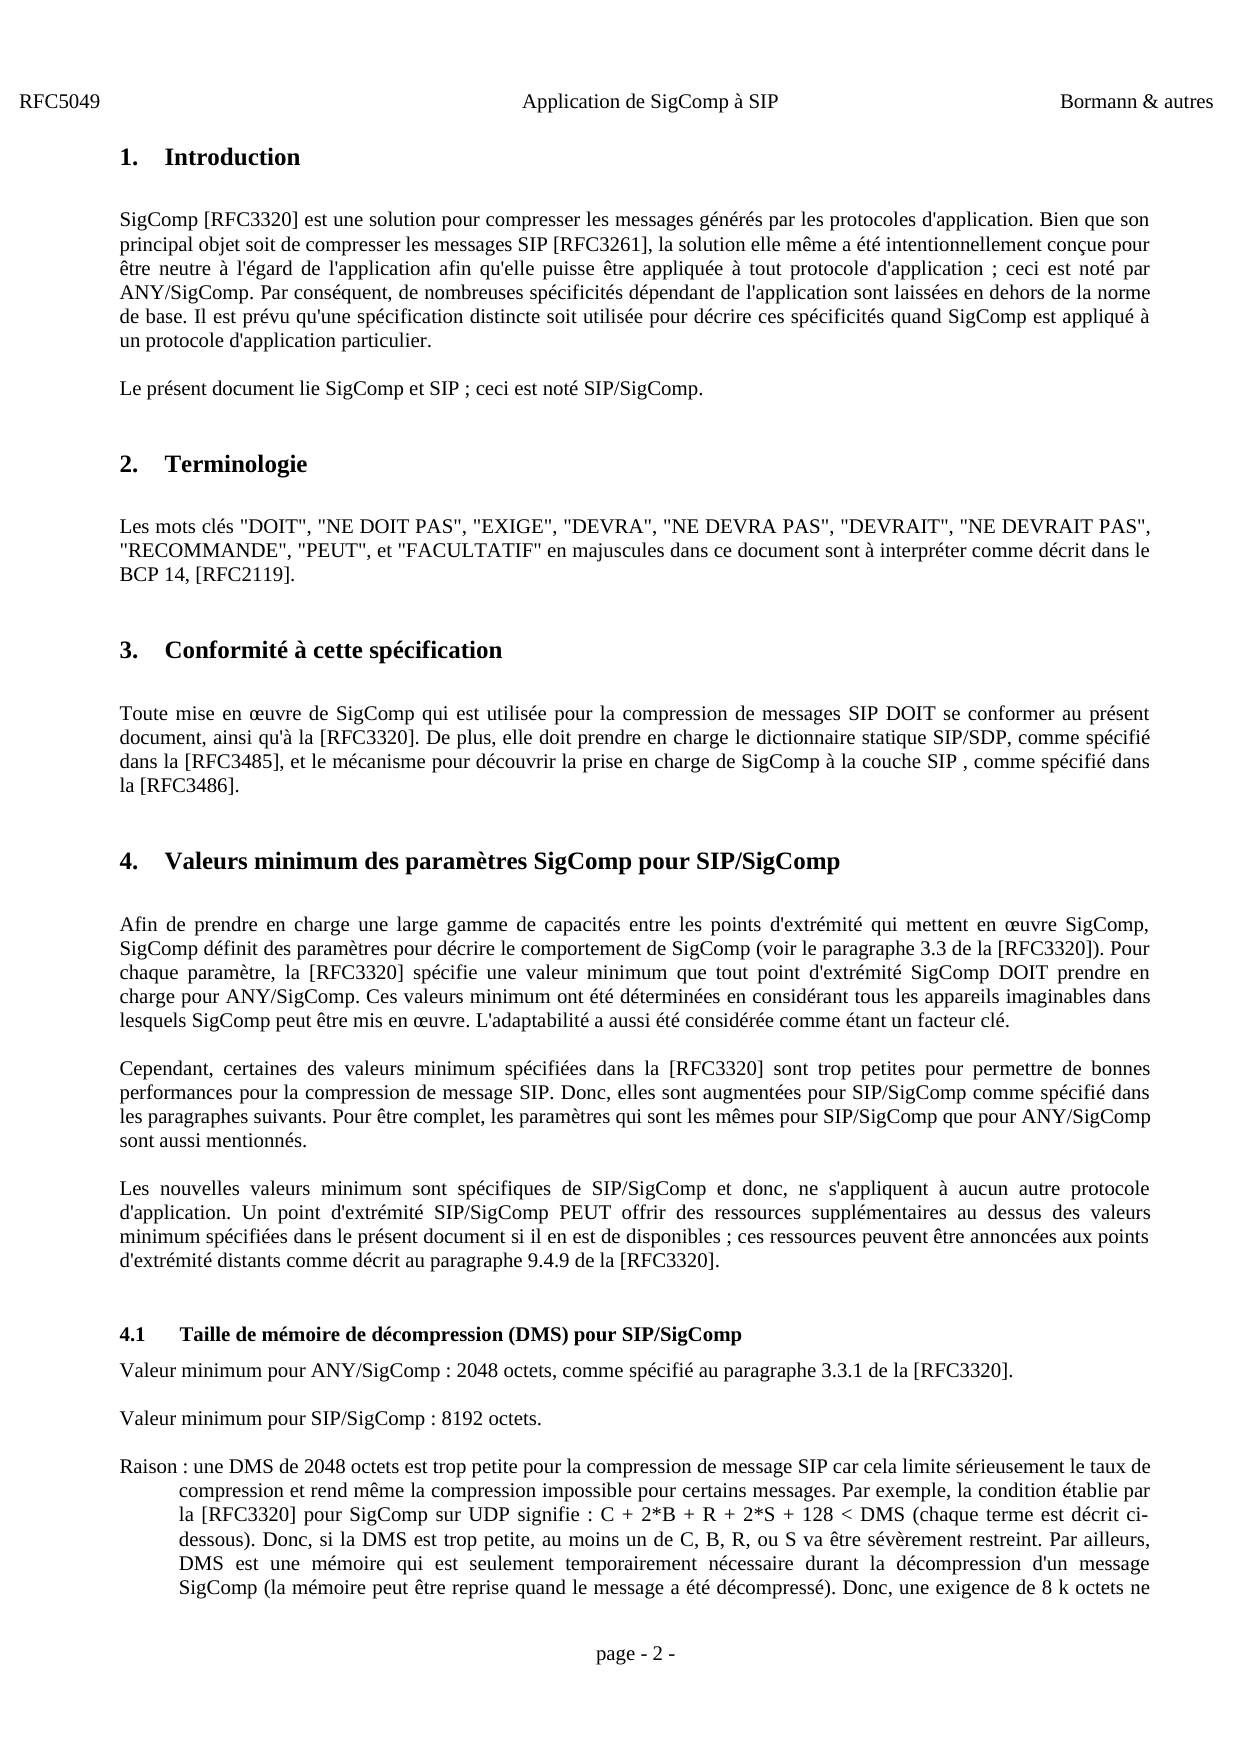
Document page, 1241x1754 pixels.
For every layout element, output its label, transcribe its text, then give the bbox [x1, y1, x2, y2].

subtitle 3. Conformité à cette spécification [119, 636, 1152, 664]
subtitle 4.1 Taille de mémoire de décompression (DMS) pour SIP/SigComp [119, 1321, 1152, 1346]
text Le présent document lie SigComp et SIP ; ceci est noté SIP/SigComp. [119, 376, 1152, 400]
text Raison : une DMS de 2048 octets est trop petite pour la compression de message SIP car cela limite sérieusement le taux de compression et rend même la compression impossible pour certains messages. Par exemple, la condition établie par la [RFC3320] pour SigComp sur UDP signifie : C + 2*B + R + 2*S + 128 < DMS (chaque terme est décrit ci-dessous). Donc, si la DMS est trop petite, au moins un de C, B, R, ou S va être sévèrement restreint. Par ailleurs, DMS est une mémoire qui est seulement temporairement nécessaire durant la décompression d'un message SigComp (la mémoire peut être reprise quand le message a été décompressé). Donc, une exigence de 8 k octets ne [119, 1454, 1152, 1599]
subtitle 4. Valeurs minimum des paramètres SigComp pour SIP/SigComp [119, 846, 1152, 875]
text Valeur minimum pour ANY/SigComp : 2048 octets, comme spécifié au paragraphe 3.3.1 de la [RFC3320]. [119, 1358, 1152, 1382]
subtitle 1. Introduction [119, 142, 1152, 171]
text Cependant, certaines des valeurs minimum spécifiées dans la [RFC3320] sont trop petites pour permettre de bonnes performances pour la compression de message SIP. Donc, elles sont augmentées pour SIP/SigComp comme spécifié dans les paragraphes suivants. Pour être complet, les paramètres qui sont les mêmes pour SIP/SigComp que pour ANY/SigComp sont aussi mentionnés. [119, 1056, 1152, 1152]
text Toute mise en œuvre de SigComp qui est utilisée pour la compression de messages SIP DOIT se conformer au présent document, ainsi qu'à la [RFC3320]. De plus, elle doit prendre en charge le dictionnaire statique SIP/SDP, comme spécifié dans la [RFC3485], et le mécanisme pour découvrir la prise en charge de SigComp à la couche SIP , comme spécifié dans la [RFC3486]. [119, 701, 1152, 797]
text Les nouvelles valeurs minimum sont spécifiques de SIP/SigComp et donc, ne s'appliquent à aucun autre protocole d'application. Un point d'extrémité SIP/SigComp PEUT offrir des ressources supplémentaires au dessus des valeurs minimum spécifiées dans le présent document si il en est de disponibles ; ces ressources peuvent être annoncées aux points d'extrémité distants comme décrit au paragraphe 9.4.9 de la [RFC3320]. [119, 1176, 1152, 1272]
subtitle 2. Terminologie [119, 449, 1152, 478]
text Valeur minimum pour SIP/SigComp : 8192 octets. [119, 1406, 1152, 1430]
text Afin de prendre en charge une large gamme de capacités entre les points d'extrémité qui mettent en œuvre SigComp, SigComp définit des paramètres pour décrire le comportement de SigComp (voir le paragraphe 3.3 de la [RFC3320]). Pour chaque paramètre, la [RFC3320] spécifie une valeur minimum que tout point d'extrémité SigComp DOIT prendre en charge pour ANY/SigComp. Ces valeurs minimum ont été déterminées en considérant tous les appareils imaginables dans lesquels SigComp peut être mis en œuvre. L'adaptabilité a aussi été considérée comme étant un facteur clé. [119, 911, 1152, 1032]
text SigComp [RFC3320] est une solution pour compresser les messages générés par les protocoles d'application. Bien que son principal objet soit de compresser les messages SIP [RFC3261], la solution elle même a été intentionnellement conçue pour être neutre à l'égard de l'application afin qu'elle puisse être appliquée à tout protocole d'application ; ceci est noté par ANY/SigComp. Par conséquent, de nombreuses spécificités dépendant de l'application sont laissées en dehors de la norme de base. Il est prévu qu'une spécification distincte soit utilisée pour décrire ces spécificités quand SigComp est appliqué à un protocole d'application particulier. [119, 207, 1152, 352]
text Les mots clés "DOIT", "NE DOIT PAS", "EXIGE", "DEVRA", "NE DEVRA PAS", "DEVRAIT", "NE DEVRAIT PAS", "RECOMMANDE", "PEUT", et "FACULTATIF" en majuscules dans ce document sont à interpréter comme décrit dans le BCP 14, [RFC2119]. [119, 514, 1152, 586]
